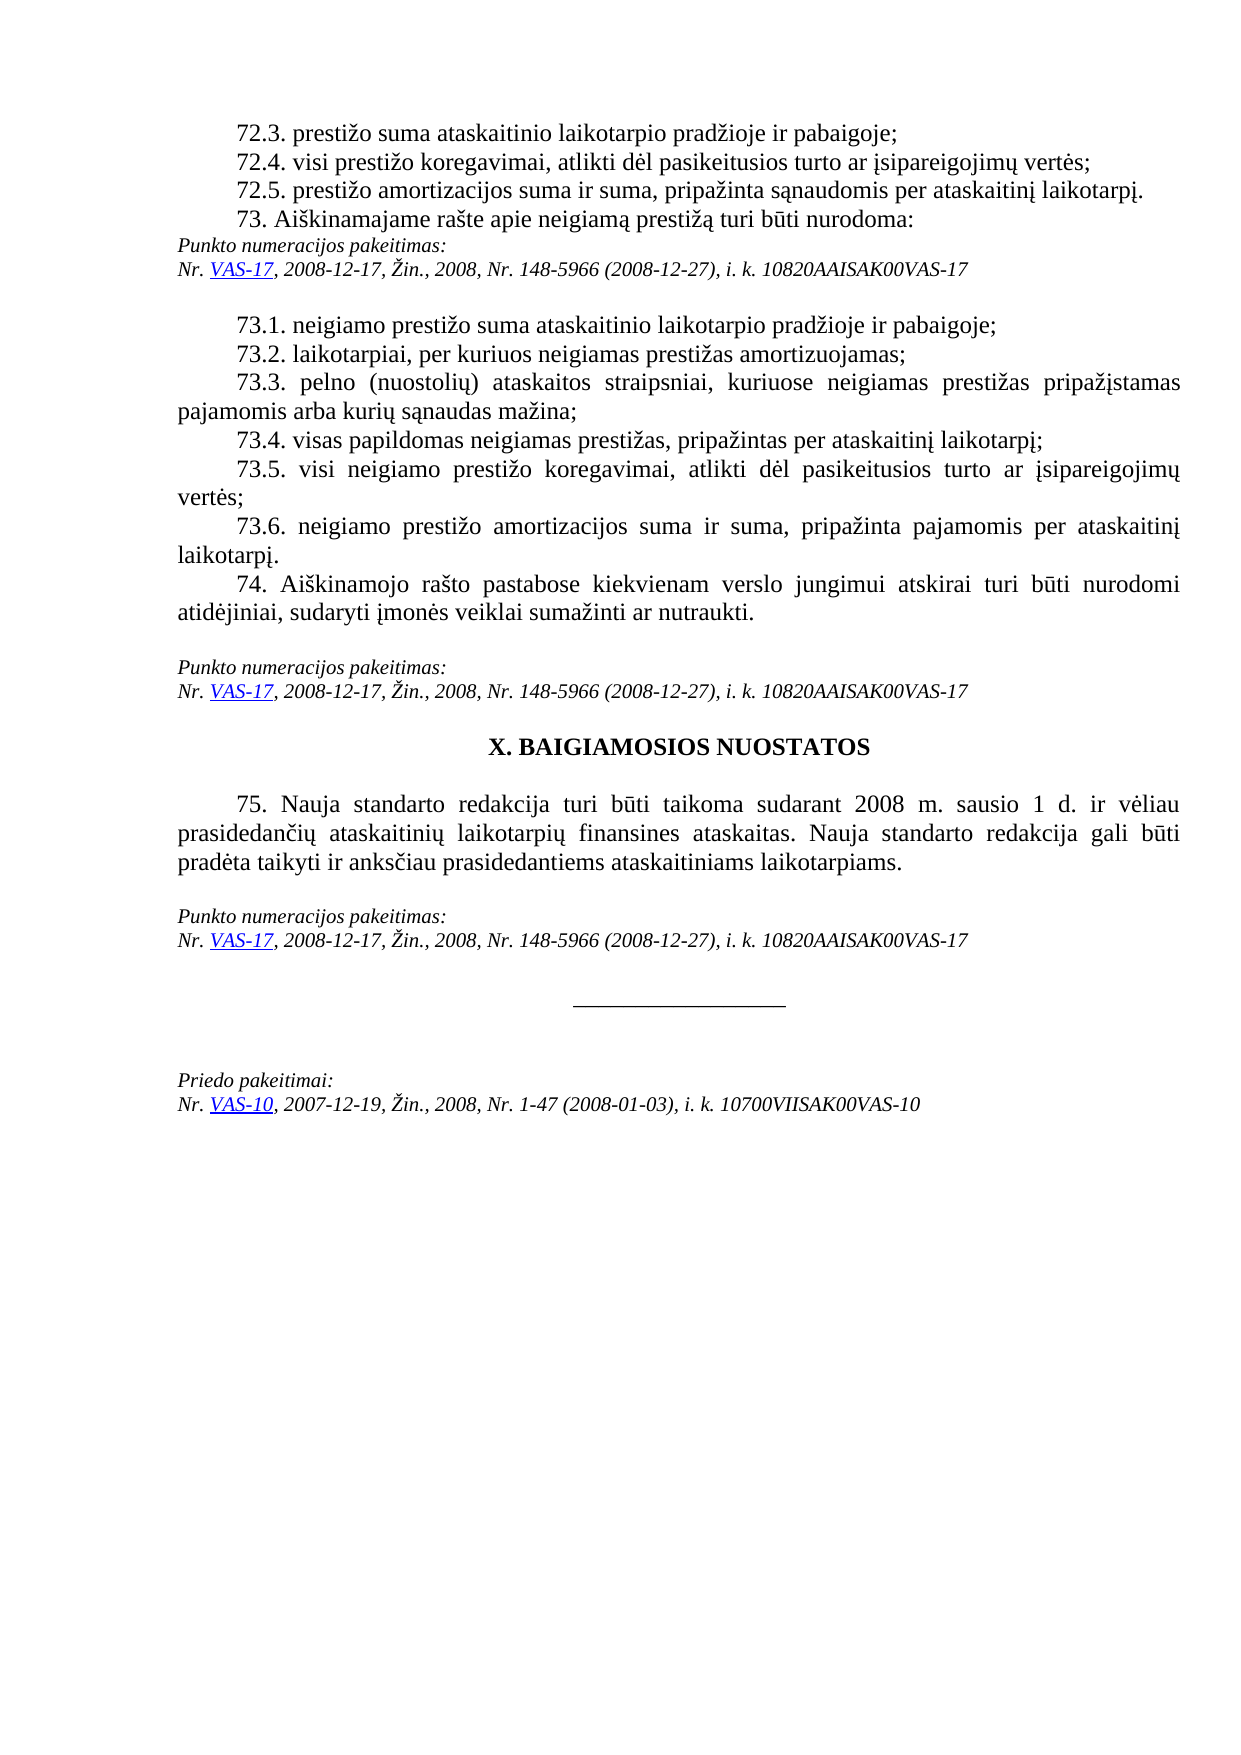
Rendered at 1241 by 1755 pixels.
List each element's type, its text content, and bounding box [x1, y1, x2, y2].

text X. BAIGIAMOSIOS NUOSTATOS [177, 732, 1181, 761]
text Punkto numeracijos pakeitimas: [177, 655, 1181, 679]
text Nr. VAS-10, 2007-12-19, Žin., 2008, Nr. 1-47 (2008-01-03), i. k. 10700VIISAK00VAS-10 [177, 1092, 1181, 1116]
text 74. Aiškinamojo rašto pastabose kiekvienam verslo jungimui atskirai turi būti nurodomi atidėjiniai, sudaryti įmonės veiklai sumažinti ar nutraukti. [177, 569, 1181, 626]
text 72.3. prestižo suma ataskaitinio laikotarpio pradžioje ir pabaigoje; [177, 118, 1181, 147]
text Punkto numeracijos pakeitimas: [177, 904, 1181, 928]
text Nr. VAS-17, 2008-12-17, Žin., 2008, Nr. 148-5966 (2008-12-27), i. k. 10820AAISAK00VAS-17 [177, 257, 1181, 281]
text Nr. VAS-17, 2008-12-17, Žin., 2008, Nr. 148-5966 (2008-12-27), i. k. 10820AAISAK00VAS-17 [177, 679, 1181, 703]
text 72.4. visi prestižo koregavimai, atlikti dėl pasikeitusios turto ar įsipareigojimų vertės; [177, 147, 1181, 176]
text Punkto numeracijos pakeitimas: [177, 233, 1181, 257]
text _________________ [177, 981, 1181, 1010]
text 73.1. neigiamo prestižo suma ataskaitinio laikotarpio pradžioje ir pabaigoje; [177, 310, 1181, 339]
text 75. Nauja standarto redakcija turi būti taikoma sudarant 2008 m. sausio 1 d. ir vėliau prasidedančių ataskaitinių laikotarpių finansines ataskaitas. Nauja standarto redakcija gali būti pradėta taikyti ir anksčiau prasidedantiems ataskaitiniams laikotarpiams. [177, 789, 1181, 876]
text 73.2. laikotarpiai, per kuriuos neigiamas prestižas amortizuojamas; [177, 339, 1181, 367]
text 73. Aiškinamajame rašte apie neigiamą prestižą turi būti nurodoma: [177, 204, 1181, 233]
text 72.5. prestižo amortizacijos suma ir suma, pripažinta sąnaudomis per ataskaitinį laikotarpį. [177, 176, 1181, 204]
text 73.5. visi neigiamo prestižo koregavimai, atlikti dėl pasikeitusios turto ar įsipareigojimų vertės; [177, 454, 1181, 511]
text 73.3. pelno (nuostolių) ataskaitos straipsniai, kuriuose neigiamas prestižas pripažįstamas pajamomis arba kurių sąnaudas mažina; [177, 367, 1181, 425]
text 73.4. visas papildomas neigiamas prestižas, pripažintas per ataskaitinį laikotarpį; [177, 425, 1181, 454]
text Nr. VAS-17, 2008-12-17, Žin., 2008, Nr. 148-5966 (2008-12-27), i. k. 10820AAISAK00VAS-17 [177, 928, 1181, 952]
text 73.6. neigiamo prestižo amortizacijos suma ir suma, pripažinta pajamomis per ataskaitinį laikotarpį. [177, 511, 1181, 569]
text Priedo pakeitimai: [177, 1067, 1181, 1092]
